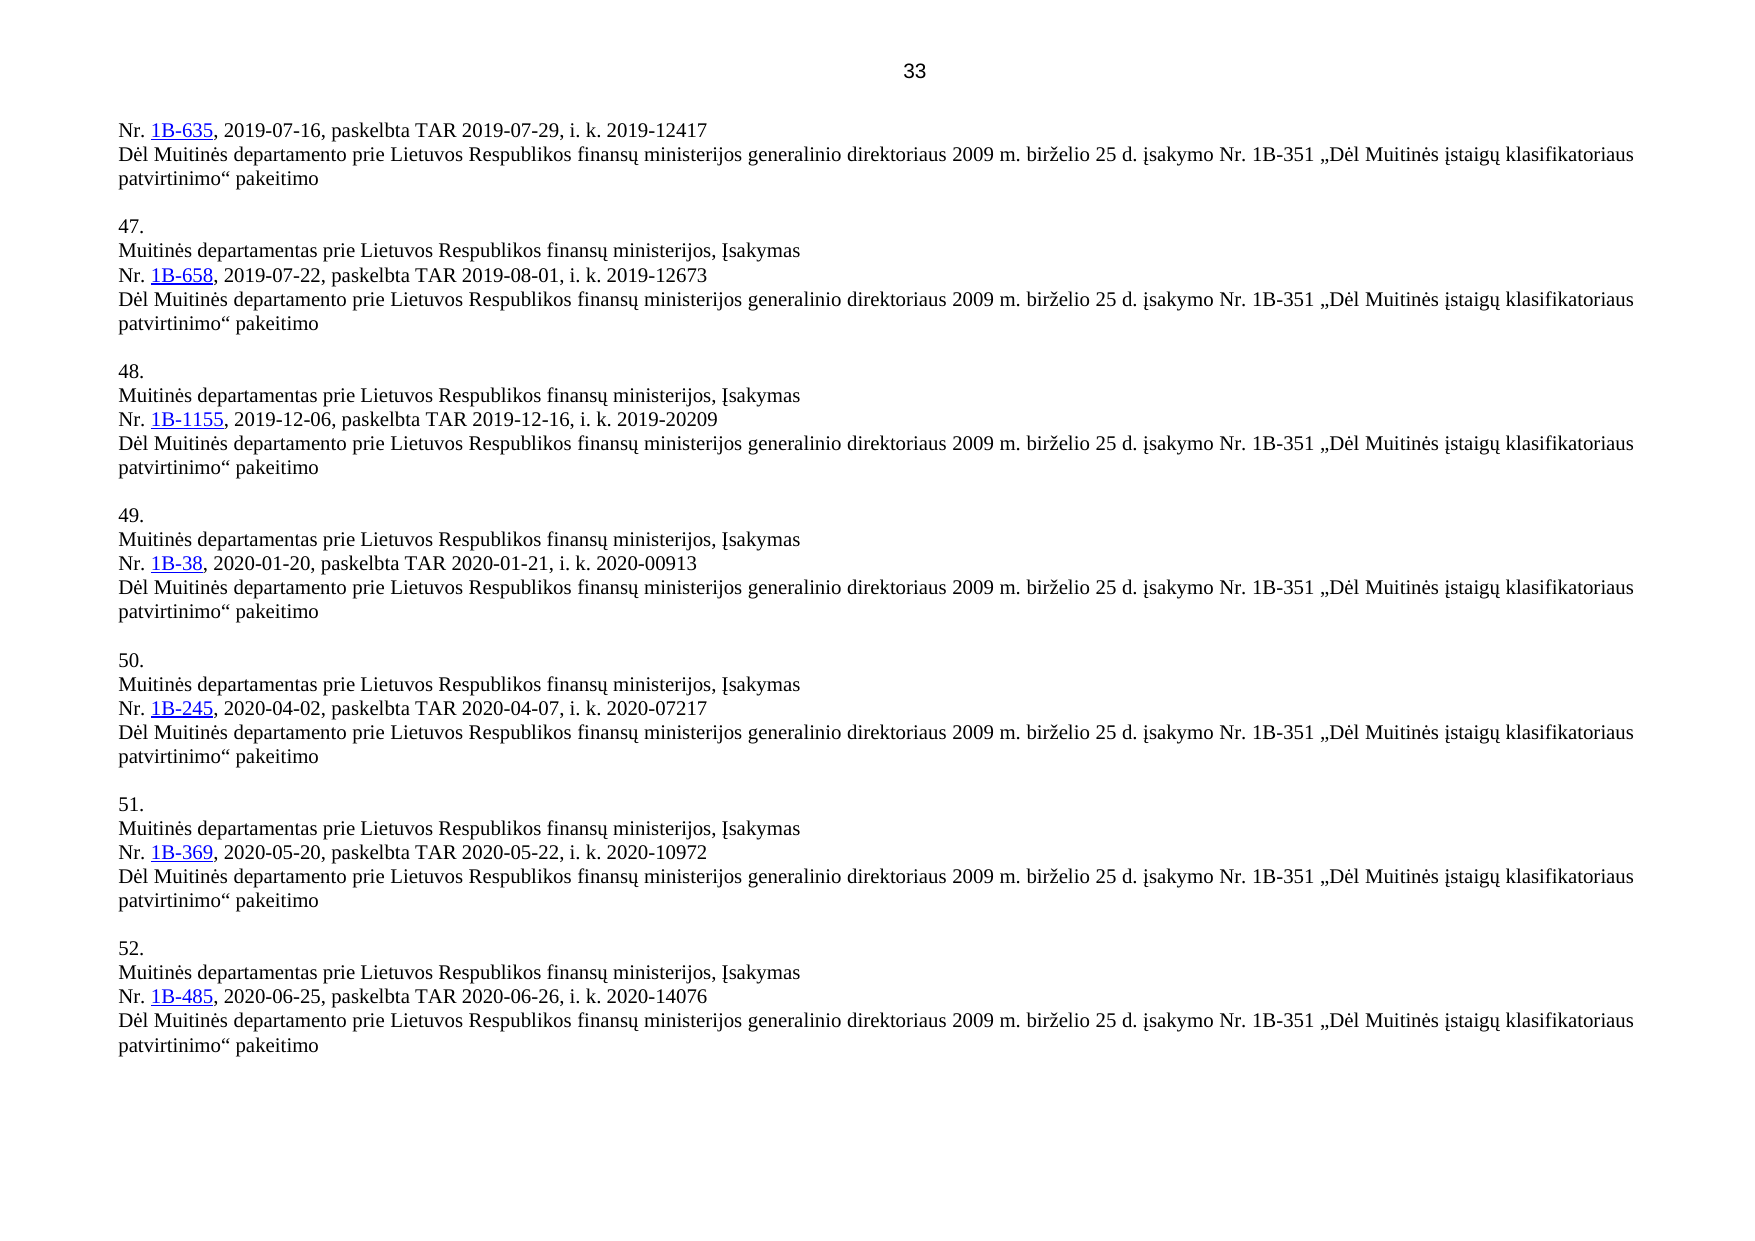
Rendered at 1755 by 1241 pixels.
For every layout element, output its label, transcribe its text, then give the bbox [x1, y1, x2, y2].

text Nr. 1B-38, 2020-01-20, paskelbta TAR 2020-01-21, i. k. 2020-00913 [118, 551, 1636, 575]
text Nr. 1B-245, 2020-04-02, paskelbta TAR 2020-04-07, i. k. 2020-07217 [118, 696, 1636, 720]
text Muitinės departamentas prie Lietuvos Respublikos finansų ministerijos, Įsakymas [118, 960, 1636, 984]
text Dėl Muitinės departamento prie Lietuvos Respublikos finansų ministerijos generalinio direktoriaus 2009 m. birželio 25 d. įsakymo Nr. 1B-351 „Dėl Muitinės įstaigų klasifikatoriaus patvirtinimo“ pakeitimo [118, 864, 1636, 912]
text Nr. 1B-369, 2020-05-20, paskelbta TAR 2020-05-22, i. k. 2020-10972 [118, 840, 1636, 864]
text 47. [118, 214, 1636, 238]
text Muitinės departamentas prie Lietuvos Respublikos finansų ministerijos, Įsakymas [118, 527, 1636, 551]
text 49. [118, 503, 1636, 527]
text Nr. 1B-658, 2019-07-22, paskelbta TAR 2019-08-01, i. k. 2019-12673 [118, 262, 1636, 287]
text Dėl Muitinės departamento prie Lietuvos Respublikos finansų ministerijos generalinio direktoriaus 2009 m. birželio 25 d. įsakymo Nr. 1B-351 „Dėl Muitinės įstaigų klasifikatoriaus patvirtinimo“ pakeitimo [118, 431, 1636, 479]
text Muitinės departamentas prie Lietuvos Respublikos finansų ministerijos, Įsakymas [118, 238, 1636, 262]
text Dėl Muitinės departamento prie Lietuvos Respublikos finansų ministerijos generalinio direktoriaus 2009 m. birželio 25 d. įsakymo Nr. 1B-351 „Dėl Muitinės įstaigų klasifikatoriaus patvirtinimo“ pakeitimo [118, 1008, 1636, 1057]
text 52. [118, 936, 1636, 960]
text Dėl Muitinės departamento prie Lietuvos Respublikos finansų ministerijos generalinio direktoriaus 2009 m. birželio 25 d. įsakymo Nr. 1B-351 „Dėl Muitinės įstaigų klasifikatoriaus patvirtinimo“ pakeitimo [118, 287, 1636, 335]
text 48. [118, 359, 1636, 383]
text Nr. 1B-635, 2019-07-16, paskelbta TAR 2019-07-29, i. k. 2019-12417 [118, 118, 1636, 142]
text 50. [118, 647, 1636, 672]
text 51. [118, 792, 1636, 816]
text Muitinės departamentas prie Lietuvos Respublikos finansų ministerijos, Įsakymas [118, 816, 1636, 840]
text Muitinės departamentas prie Lietuvos Respublikos finansų ministerijos, Įsakymas [118, 383, 1636, 407]
text Nr. 1B-1155, 2019-12-06, paskelbta TAR 2019-12-16, i. k. 2019-20209 [118, 407, 1636, 431]
text Dėl Muitinės departamento prie Lietuvos Respublikos finansų ministerijos generalinio direktoriaus 2009 m. birželio 25 d. įsakymo Nr. 1B-351 „Dėl Muitinės įstaigų klasifikatoriaus patvirtinimo“ pakeitimo [118, 142, 1636, 190]
text Dėl Muitinės departamento prie Lietuvos Respublikos finansų ministerijos generalinio direktoriaus 2009 m. birželio 25 d. įsakymo Nr. 1B-351 „Dėl Muitinės įstaigų klasifikatoriaus patvirtinimo“ pakeitimo [118, 720, 1636, 768]
text Nr. 1B-485, 2020-06-25, paskelbta TAR 2020-06-26, i. k. 2020-14076 [118, 984, 1636, 1008]
text Dėl Muitinės departamento prie Lietuvos Respublikos finansų ministerijos generalinio direktoriaus 2009 m. birželio 25 d. įsakymo Nr. 1B-351 „Dėl Muitinės įstaigų klasifikatoriaus patvirtinimo“ pakeitimo [118, 575, 1636, 623]
text Muitinės departamentas prie Lietuvos Respublikos finansų ministerijos, Įsakymas [118, 672, 1636, 696]
